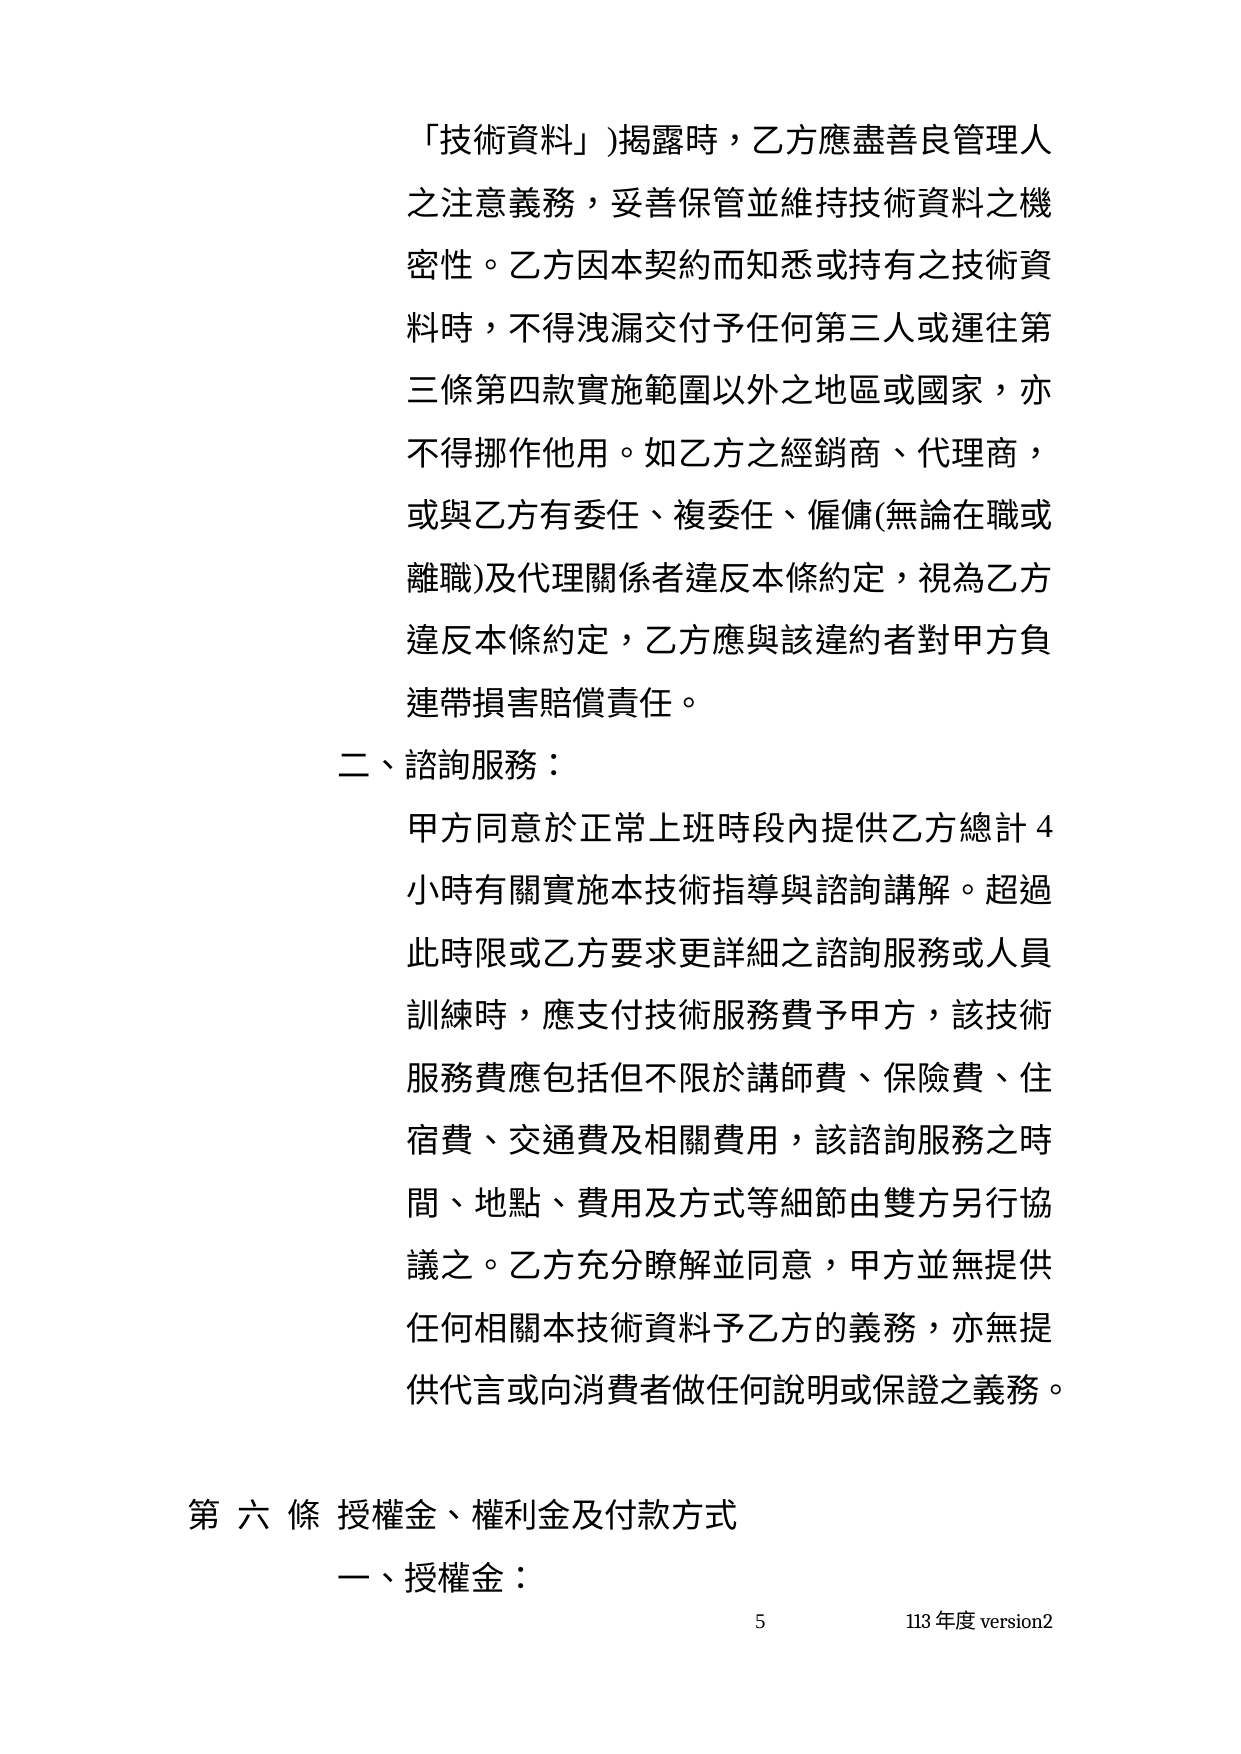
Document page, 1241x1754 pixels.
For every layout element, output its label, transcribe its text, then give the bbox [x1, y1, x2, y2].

text 第 六 條 授權金、權利金及付款方式 [187, 1471, 1053, 1534]
text 甲方同意於正常上班時段內提供乙方總計4小時有關實施本技術指導與諮詢講解。超過此時限或乙方要求更詳細之諮詢服務或人員訓練時，應支付技術服務費予甲方，該技術服務費應包括但不限於講師費、保險費、住宿費、交通費及相關費用，該諮詢服務之時間、地點、費用及方式等細節由雙方另行協議之。乙方充分瞭解並同意，甲方並無提供任何相關本技術資料予乙方的義務，亦無提供代言或向消費者做任何說明或保證之義務。 [406, 784, 1053, 1409]
text 二、諮詢服務： [337, 721, 1053, 784]
text 一、授權金： [337, 1534, 1053, 1596]
text 「技術資料」)揭露時，乙方應盡善良管理人之注意義務，妥善保管並維持技術資料之機密性。乙方因本契約而知悉或持有之技術資料時，不得洩漏交付予任何第三人或運往第三條第四款實施範圍以外之地區或國家，亦不得挪作他用。如乙方之經銷商、代理商，或與乙方有委任、複委任、僱傭(無論在職或離職)及代理關係者違反本條約定，視為乙方違反本條約定，乙方應與該違約者對甲方負連帶損害賠償責任。 [406, 96, 1053, 721]
